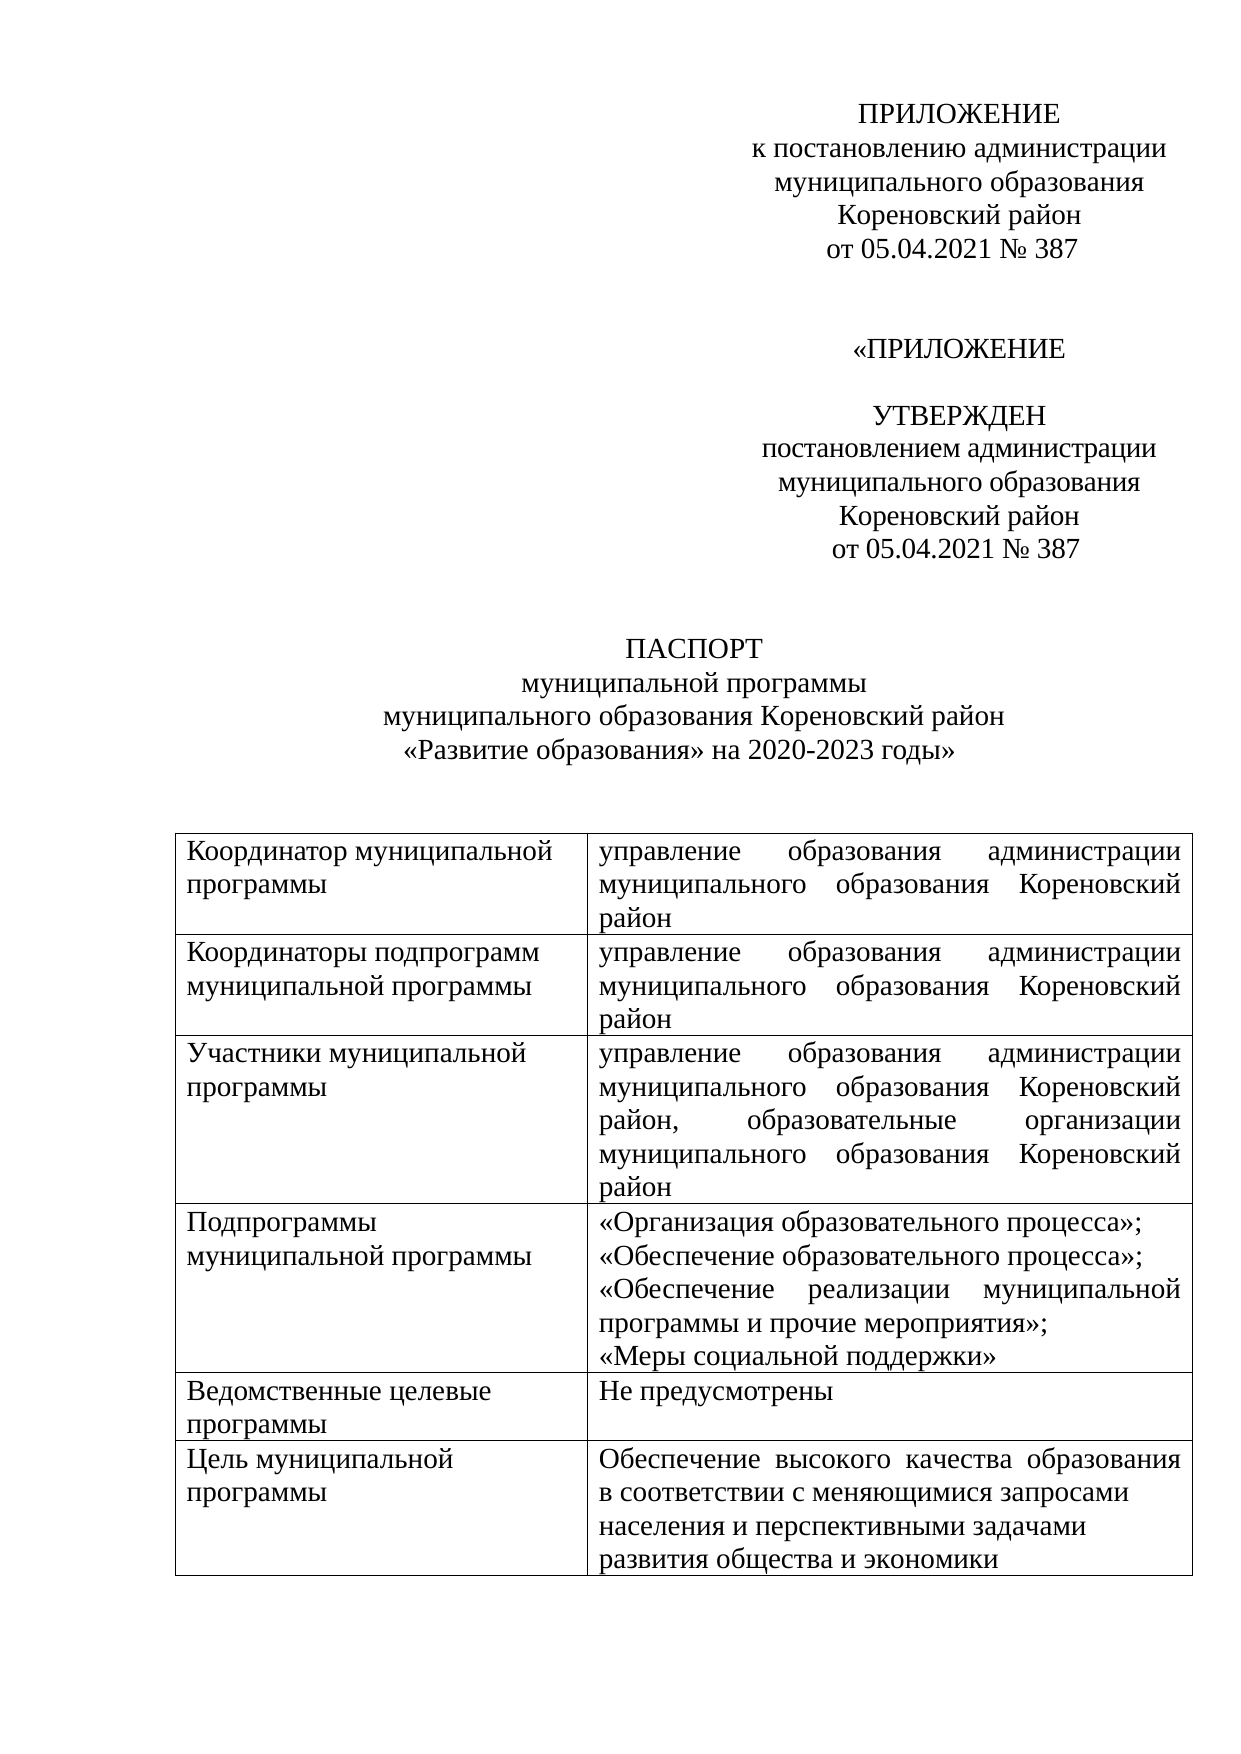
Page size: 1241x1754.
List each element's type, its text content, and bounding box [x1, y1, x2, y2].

table_header ПРИЛОЖЕНИЕ к постановлению администрации муниципального образования Кореновский район от 05.04.2021 № 387 «ПРИЛОЖЕНИЕ УТВЕРЖДЕН постановлением администрации муниципального образования Кореновский район от 05.04.2021 № 387 [726, 63, 1193, 598]
table_cell Подпрограммы муниципальной программы [176, 1204, 587, 1372]
table_cell Ведомственные целевые программы [176, 1373, 587, 1440]
table_cell Координаторы подпрограмм муниципальной программы [176, 935, 587, 1035]
table_cell управление образования администрации муниципального образования Кореновский район, образовательные организации муниципального образования Кореновский район [588, 1036, 1192, 1203]
table_cell «Организация образовательного процесса»; «Обеспечение образовательного процесса»; «Обеспечение реализации муниципальной программы и прочие мероприятия»; «Меры социальной поддержки» [588, 1204, 1192, 1372]
table_header Координатор муниципальной программы [176, 834, 587, 934]
text муниципального образования Кореновский район [177, 698, 1211, 732]
text муниципальной программы [177, 665, 1211, 698]
text «Развитие образования» на 2020-2023 годы» [177, 732, 1181, 765]
table_cell Участники муниципальной программы [176, 1036, 587, 1203]
table_header [177, 63, 726, 598]
table_cell Обеспечение высокого качества образования в соответствии с меняющимися запросами населения и перспективными задачами развития общества и экономики [588, 1441, 1192, 1575]
table_cell управление образования администрации муниципального образования Кореновский район [588, 935, 1192, 1035]
table_header управление образования администрации муниципального образования Кореновский район [588, 834, 1192, 934]
table_cell Цель муниципальной программы [176, 1441, 587, 1575]
table_cell Не предусмотрены [588, 1373, 1192, 1440]
text ПАСПОРТ [177, 631, 1211, 665]
